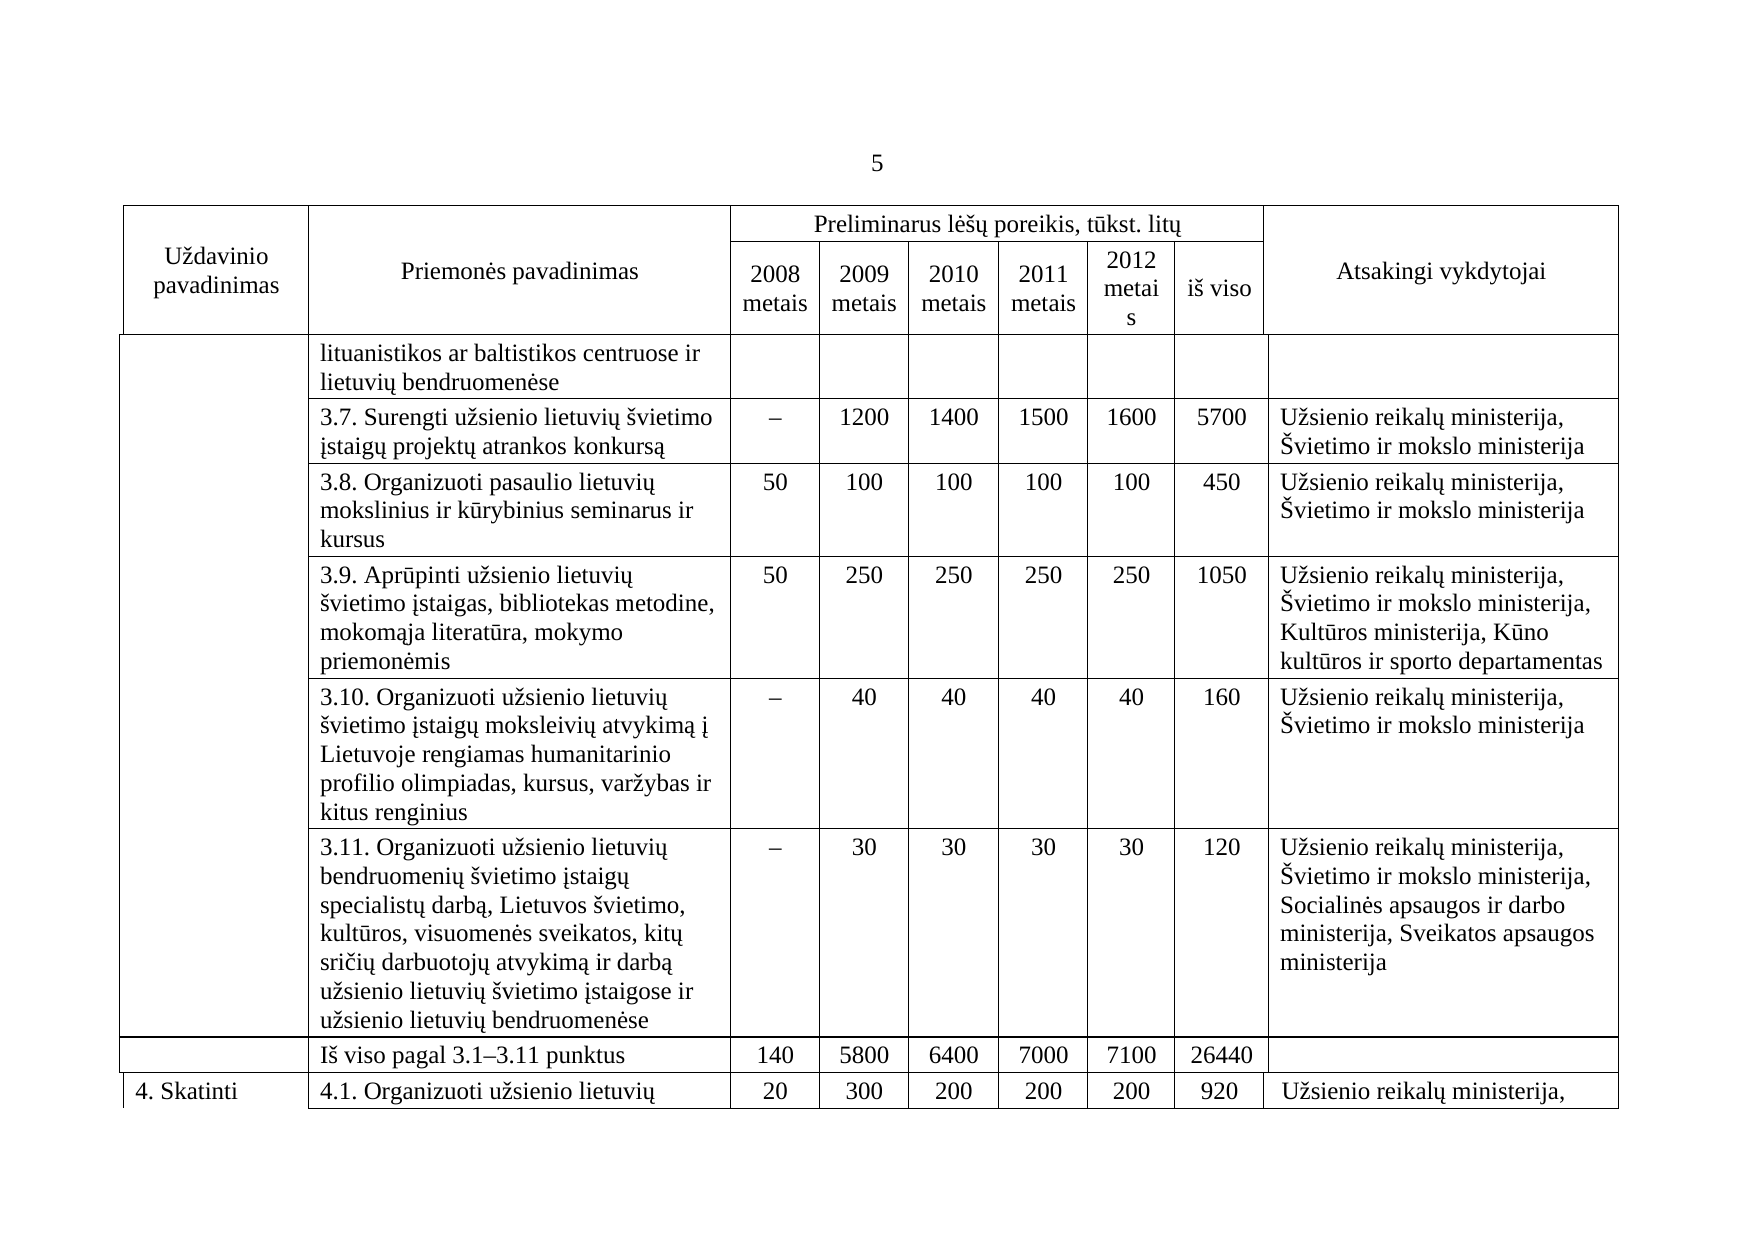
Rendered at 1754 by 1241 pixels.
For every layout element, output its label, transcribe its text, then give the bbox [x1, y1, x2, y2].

table_cell Užsienio reikalų ministerija, Švietimo ir mokslo ministerija, Kultūros ministerija, Kūno kultūros ir sporto departamentas [1269, 557, 1618, 678]
table_cell 50 [731, 557, 819, 678]
table_cell 920 [1175, 1073, 1263, 1108]
table_cell Iš viso pagal 3.1–3.11 punktus [309, 1038, 730, 1072]
table_header Atsakingi vykdytojai [1264, 206, 1618, 334]
table_cell 3.7. Surengti užsienio lietuvių švietimo įstaigų projektų atrankos konkursą [309, 399, 730, 463]
table_cell Užsienio reikalų ministerija, Švietimo ir mokslo ministerija, Socialinės apsaugos ir darbo ministerija, Sveikatos apsaugos ministerija [1269, 829, 1618, 1036]
table_cell 250 [1088, 557, 1174, 678]
table_cell lituanistikos ar baltistikos centruose ir lietuvių bendruomenėse [309, 335, 730, 398]
table_cell [119, 1073, 123, 1108]
table_cell 100 [820, 464, 908, 556]
table_cell 140 [731, 1038, 819, 1072]
table_cell 40 [909, 679, 998, 828]
table_cell 1600 [1088, 399, 1174, 463]
table_cell 3.8. Organizuoti pasaulio lietuvių mokslinius ir kūrybinius seminarus ir kursus [309, 464, 730, 556]
table_cell 30 [909, 829, 998, 1036]
table_header Uždavinio pavadinimas [124, 206, 308, 334]
table_cell [1175, 335, 1268, 398]
table_cell 100 [999, 464, 1087, 556]
table_cell Užsienio reikalų ministerija, Švietimo ir mokslo ministerija [1269, 464, 1618, 556]
table_cell 4. Skatinti [124, 1073, 308, 1108]
table_cell [909, 335, 998, 398]
table_cell 2009 metais [820, 242, 908, 334]
table_cell Užsienio reikalų ministerija, Švietimo ir mokslo ministerija [1269, 399, 1618, 463]
table_cell 7100 [1088, 1038, 1174, 1072]
table_cell 1500 [999, 399, 1087, 463]
table_cell 6400 [909, 1038, 998, 1072]
table_cell 3.11. Organizuoti užsienio lietuvių bendruomenių švietimo įstaigų specialistų darbą, Lietuvos švietimo, kultūros, visuomenės sveikatos, kitų sričių darbuotojų atvykimą ir darbą užsienio lietuvių švietimo įstaigose ir užsienio lietuvių bendruomenėse [309, 829, 730, 1036]
table_cell 40 [1088, 679, 1174, 828]
table_cell – [731, 679, 819, 828]
table_cell 160 [1175, 679, 1268, 828]
table_cell [120, 1038, 308, 1072]
table_cell [1088, 335, 1174, 398]
table_cell 1200 [820, 399, 908, 463]
table_cell 40 [999, 679, 1087, 828]
table_header Priemonės pavadinimas [309, 206, 730, 334]
table_cell 5700 [1175, 399, 1268, 463]
table_cell [1269, 335, 1618, 398]
table_cell 200 [1088, 1073, 1174, 1108]
table_cell 7000 [999, 1038, 1087, 1072]
table_cell 3.10. Organizuoti užsienio lietuvių švietimo įstaigų moksleivių atvykimą į Lietuvoje rengiamas humanitarinio profilio olimpiadas, kursus, varžybas ir kitus renginius [309, 679, 730, 828]
table_cell Užsienio reikalų ministerija, Švietimo ir mokslo ministerija [1269, 679, 1618, 828]
table_cell 1400 [909, 399, 998, 463]
table_cell [731, 335, 819, 398]
table_cell 1050 [1175, 557, 1268, 678]
table_cell 4.1. Organizuoti užsienio lietuvių [309, 1073, 730, 1108]
table_cell 2008 metais [731, 242, 819, 334]
table_cell 100 [909, 464, 998, 556]
table_cell 250 [999, 557, 1087, 678]
table_cell 30 [999, 829, 1087, 1036]
table_header [119, 205, 123, 241]
table_cell 250 [909, 557, 998, 678]
table_cell 200 [909, 1073, 998, 1108]
table_cell [999, 335, 1087, 398]
table_cell 20 [731, 1073, 819, 1108]
table_cell [119, 241, 123, 334]
table_cell – [731, 829, 819, 1036]
table_cell – [731, 399, 819, 463]
table_cell 2011 metais [999, 242, 1087, 334]
table_cell iš viso [1175, 242, 1263, 334]
table_cell [1269, 1038, 1618, 1072]
table_cell 120 [1175, 829, 1268, 1036]
table_cell 100 [1088, 464, 1174, 556]
table_cell 3.9. Aprūpinti užsienio lietuvių švietimo įstaigas, bibliotekas metodine, mokomąja literatūra, mokymo priemonėmis [309, 557, 730, 678]
table_header Preliminarus lėšų poreikis, tūkst. litų [731, 206, 1263, 241]
table_cell 30 [1088, 829, 1174, 1036]
table_cell 26440 [1175, 1038, 1268, 1072]
table_cell 300 [820, 1073, 908, 1108]
table_cell 2012 metais [1088, 242, 1174, 334]
table_cell 50 [731, 464, 819, 556]
table_cell 30 [820, 829, 908, 1036]
table_cell [820, 335, 908, 398]
table_cell [120, 335, 308, 1036]
table_cell 40 [820, 679, 908, 828]
table_cell 450 [1175, 464, 1268, 556]
table_cell 200 [999, 1073, 1087, 1108]
table_cell 2010 metais [909, 242, 998, 334]
table_cell 5800 [820, 1038, 908, 1072]
table_cell 250 [820, 557, 908, 678]
table_cell Užsienio reikalų ministerija, [1264, 1073, 1618, 1108]
